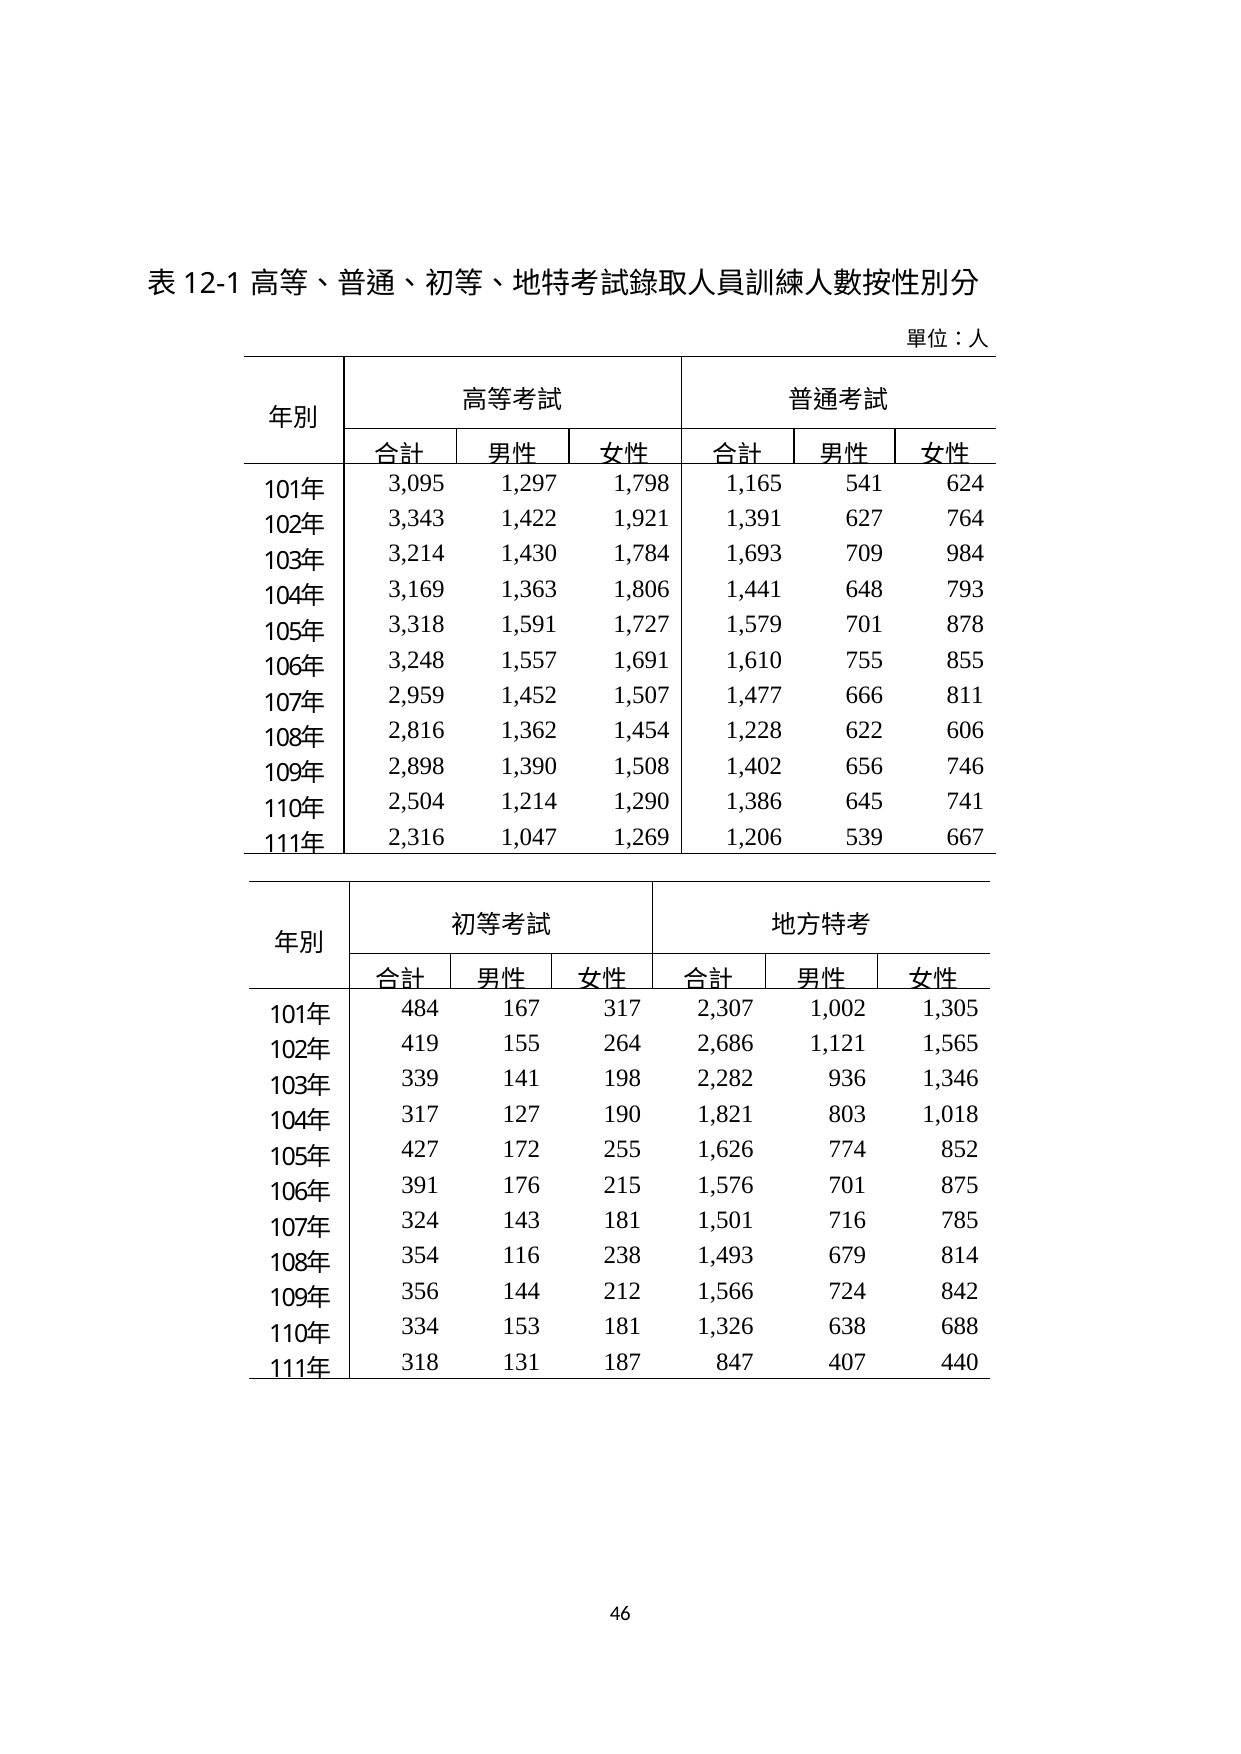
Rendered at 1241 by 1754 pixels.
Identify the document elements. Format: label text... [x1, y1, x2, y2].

text 單位：人 [148, 312, 989, 350]
text 表12-1 高等、普通、初等、地特考試錄取人員訓練人數按性別分 [148, 162, 1092, 312]
